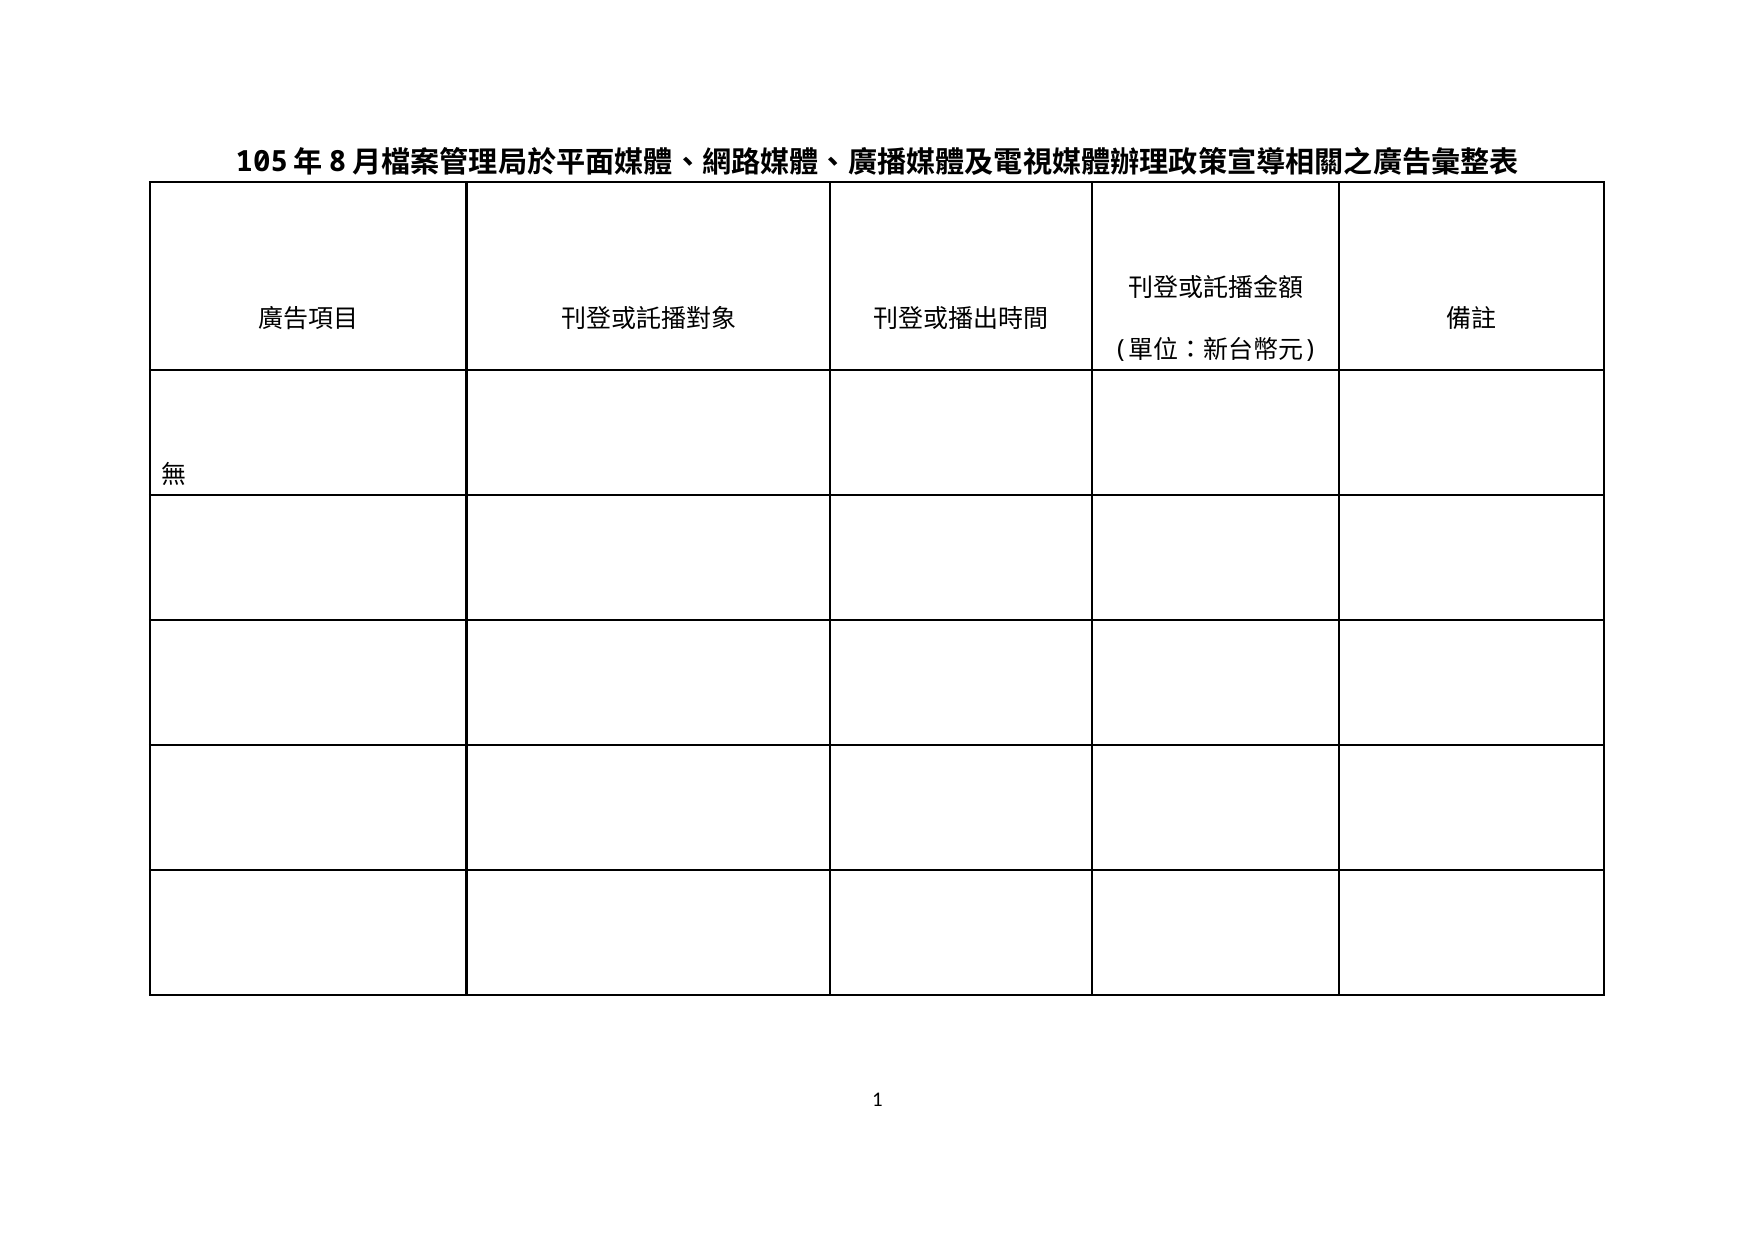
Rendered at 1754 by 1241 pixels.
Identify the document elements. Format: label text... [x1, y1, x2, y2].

table_cell [831, 621, 1091, 743]
table_cell [1340, 496, 1603, 618]
table_cell [1093, 371, 1338, 493]
table_cell [831, 371, 1091, 493]
table_cell [831, 746, 1091, 868]
text 105年8月檔案管理局於平面媒體、網路媒體、廣播媒體及電視媒體辦理政策宣導相關之廣告彙整表 [150, 118, 1604, 181]
table_cell [831, 871, 1091, 993]
table_cell 無 [151, 371, 465, 493]
table_cell [1340, 621, 1603, 743]
table_cell [468, 746, 829, 868]
table_cell [468, 496, 829, 618]
table_cell [468, 871, 829, 993]
table_cell [1093, 746, 1338, 868]
table_cell [151, 746, 465, 868]
table_cell [1340, 746, 1603, 868]
table_cell [151, 621, 465, 743]
table_cell [1093, 871, 1338, 993]
table_cell [831, 496, 1091, 618]
table_header 備註 [1340, 183, 1603, 368]
table_header 刊登或播出時間 [831, 183, 1091, 368]
table_cell [1340, 371, 1603, 493]
table_header 廣告項目 [151, 183, 465, 368]
table_header 刊登或託播金額 (單位：新台幣元) [1093, 183, 1338, 368]
table_cell [151, 871, 465, 993]
table_cell [1093, 621, 1338, 743]
table_cell [468, 621, 829, 743]
table_cell [468, 371, 829, 493]
table_cell [1340, 871, 1603, 993]
table_header 刊登或託播對象 [468, 183, 829, 368]
table_cell [151, 496, 465, 618]
table_cell [1093, 496, 1338, 618]
